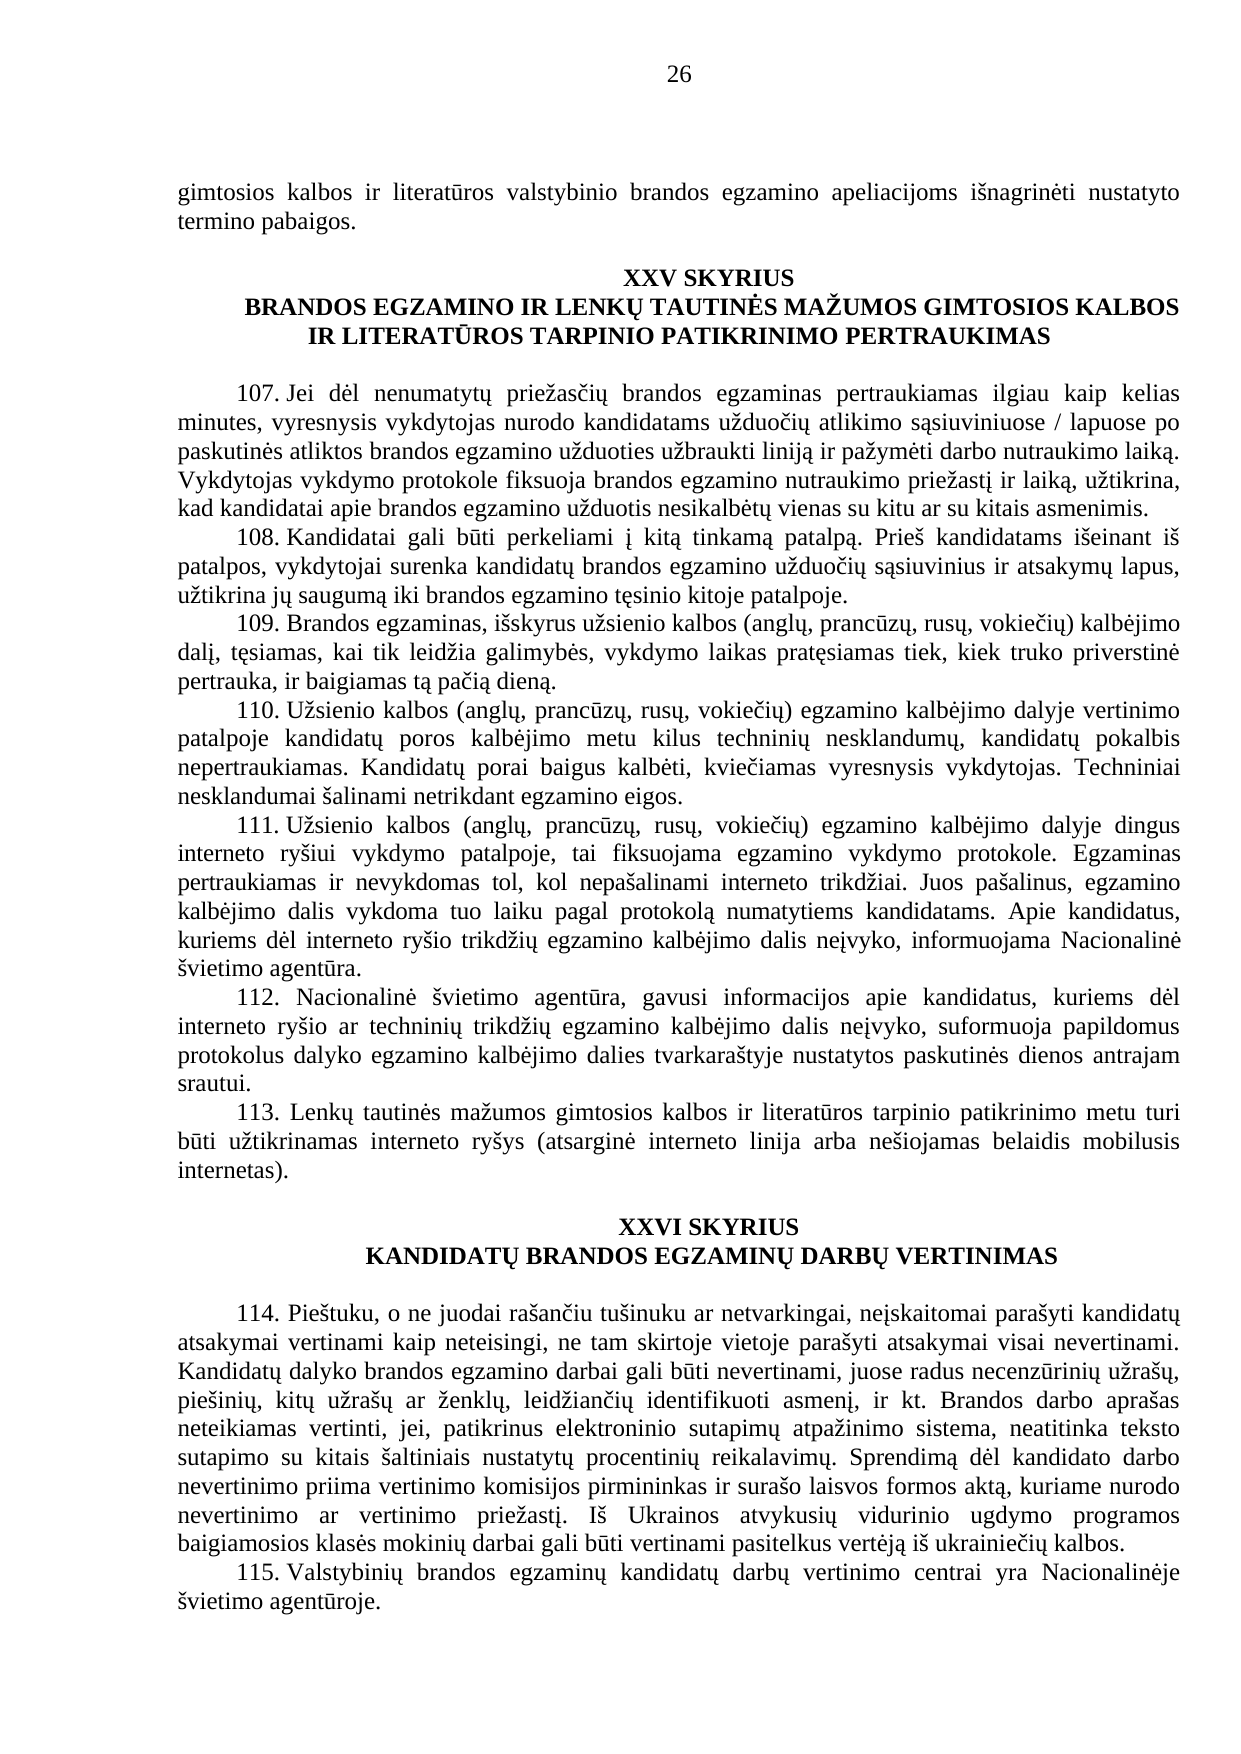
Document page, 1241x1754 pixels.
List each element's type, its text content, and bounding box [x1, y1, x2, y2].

subtitle 115. Valstybinių brandos egzaminų kandidatų darbų vertinimo centrai yra Nacionalinėje švietimo agentūroje. [177, 1557, 1181, 1615]
text KANDIDATŲ BRANDOS EGZAMINŲ DARBŲ VERTINIMAS [177, 1241, 1181, 1270]
text XXVI SKYRIUS [177, 1212, 1181, 1241]
subtitle 114. Pieštuku, o ne juodai rašančiu tušinuku ar netvarkingai, neįskaitomai parašyti kandidatų atsakymai vertinami kaip neteisingi, ne tam skirtoje vietoje parašyti atsakymai visai nevertinami. Kandidatų dalyko brandos egzamino darbai gali būti nevertinami, juose radus necenzūrinių užrašų, piešinių, kitų užrašų ar ženklų, leidžiančių identifikuoti asmenį, ir kt. Brandos darbo aprašas neteikiamas vertinti, jei, patikrinus elektroninio sutapimų atpažinimo sistema, neatitinka teksto sutapimo su kitais šaltiniais nustatytų procentinių reikalavimų. Sprendimą dėl kandidato darbo nevertinimo priima vertinimo komisijos pirmininkas ir surašo laisvos formos aktą, kuriame nurodo nevertinimo ar vertinimo priežastį. Iš Ukrainos atvykusių vidurinio ugdymo programos baigiamosios klasės mokinių darbai gali būti vertinami pasitelkus vertėją iš ukrainiečių kalbos. [177, 1298, 1181, 1557]
text 113. Lenkų tautinės mažumos gimtosios kalbos ir literatūros tarpinio patikrinimo metu turi būti užtikrinamas interneto ryšys (atsarginė interneto linija arba nešiojamas belaidis mobilusis internetas). [177, 1097, 1181, 1183]
text 112. Nacionalinė švietimo agentūra, gavusi informacijos apie kandidatus, kuriems dėl interneto ryšio ar techninių trikdžių egzamino kalbėjimo dalis neįvyko, suformuoja papildomus protokolus dalyko egzamino kalbėjimo dalies tvarkaraštyje nustatytos paskutinės dienos antrajam srautui. [177, 982, 1181, 1097]
text XXV SKYRIUS [177, 263, 1181, 292]
text 109. Brandos egzaminas, išskyrus užsienio kalbos (anglų, prancūzų, rusų, vokiečių) kalbėjimo dalį, tęsiamas, kai tik leidžia galimybės, vykdymo laikas pratęsiamas tiek, kiek truko priverstinė pertrauka, ir baigiamas tą pačią dieną. [177, 608, 1181, 695]
text 110. Užsienio kalbos (anglų, prancūzų, rusų, vokiečių) egzamino kalbėjimo dalyje vertinimo patalpoje kandidatų poros kalbėjimo metu kilus techninių nesklandumų, kandidatų pokalbis nepertraukiamas. Kandidatų porai baigus kalbėti, kviečiamas vyresnysis vykdytojas. Techniniai nesklandumai šalinami netrikdant egzamino eigos. [177, 695, 1181, 810]
text BRANDOS EGZAMINO IR LENKŲ TAUTINĖS MAŽUMOS GIMTOSIOS KALBOS IR LITERATŪROS TARPINIO PATIKRINIMO PERTRAUKIMAS [177, 292, 1181, 350]
text gimtosios kalbos ir literatūros valstybinio brandos egzamino apeliacijoms išnagrinėti nustatyto termino pabaigos. [177, 177, 1181, 235]
text 108. Kandidatai gali būti perkeliami į kitą tinkamą patalpą. Prieš kandidatams išeinant iš patalpos, vykdytojai surenka kandidatų brandos egzamino užduočių sąsiuvinius ir atsakymų lapus, užtikrina jų saugumą iki brandos egzamino tęsinio kitoje patalpoje. [177, 522, 1181, 608]
text 111. Užsienio kalbos (anglų, prancūzų, rusų, vokiečių) egzamino kalbėjimo dalyje dingus interneto ryšiui vykdymo patalpoje, tai fiksuojama egzamino vykdymo protokole. Egzaminas pertraukiamas ir nevykdomas tol, kol nepašalinami interneto trikdžiai. Juos pašalinus, egzamino kalbėjimo dalis vykdoma tuo laiku pagal protokolą numatytiems kandidatams. Apie kandidatus, kuriems dėl interneto ryšio trikdžių egzamino kalbėjimo dalis neįvyko, informuojama Nacionalinė švietimo agentūra. [177, 810, 1181, 982]
text 107. Jei dėl nenumatytų priežasčių brandos egzaminas pertraukiamas ilgiau kaip kelias minutes, vyresnysis vykdytojas nurodo kandidatams užduočių atlikimo sąsiuviniuose / lapuose po paskutinės atliktos brandos egzamino užduoties užbraukti liniją ir pažymėti darbo nutraukimo laiką. Vykdytojas vykdymo protokole fiksuoja brandos egzamino nutraukimo priežastį ir laiką, užtikrina, kad kandidatai apie brandos egzamino užduotis nesikalbėtų vienas su kitu ar su kitais asmenimis. [177, 378, 1181, 522]
